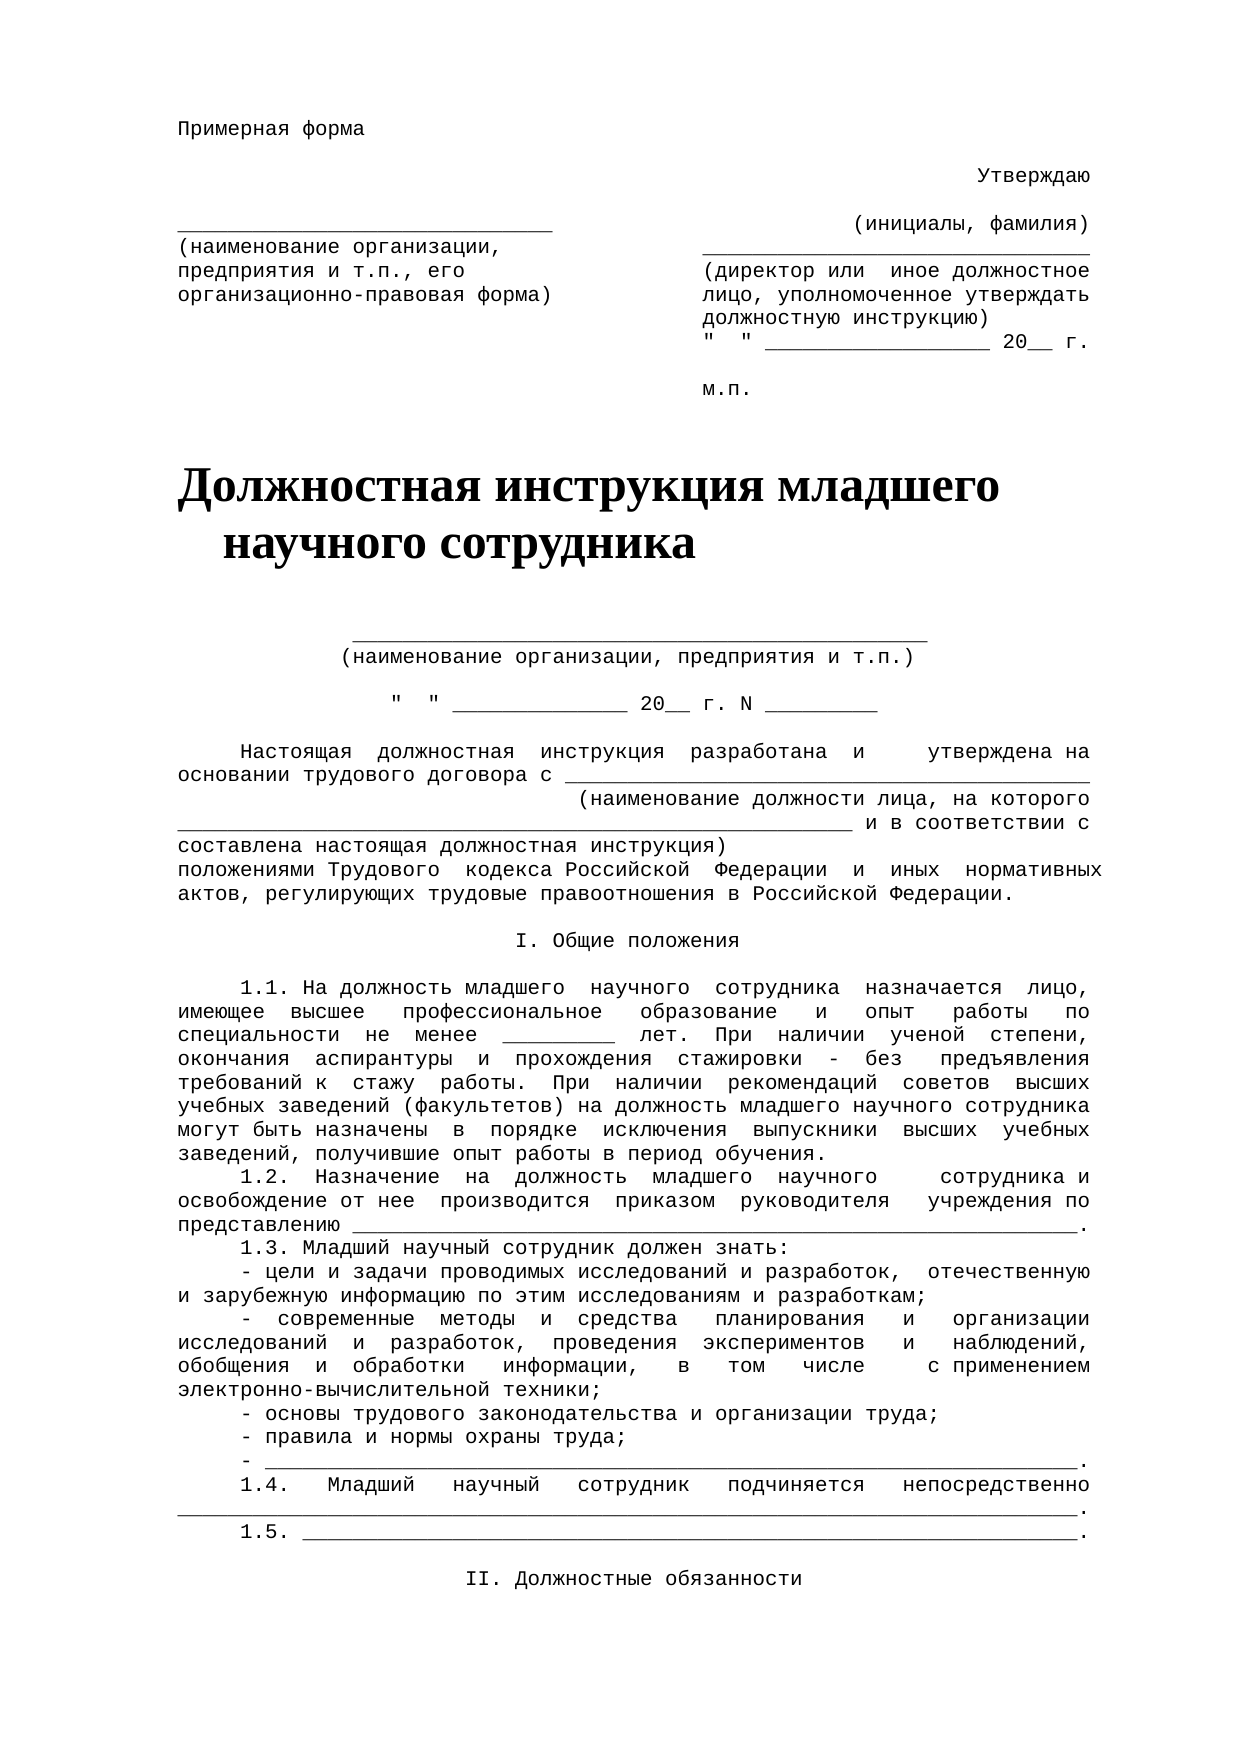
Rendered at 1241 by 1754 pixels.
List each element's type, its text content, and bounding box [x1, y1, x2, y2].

text II. Должностные обязанности [177, 1568, 1152, 1592]
text - современные методы и средства планирования и организации [177, 1308, 1152, 1332]
text Настоящая должностная инструкция разработана и утверждена на [177, 741, 1152, 764]
text ______________________________________________________ и в соответствии с [177, 812, 1152, 835]
text ______________________________________________ [177, 622, 1152, 646]
text 1.2. Назначение на должность младшего научного сотрудника и [177, 1166, 1152, 1190]
text могут быть назначены в порядке исключения выпускники высших учебных [177, 1119, 1152, 1143]
text Утверждаю [177, 165, 1152, 189]
text учебных заведений (факультетов) на должность младшего научного сотрудника [177, 1095, 1152, 1119]
text Примерная форма [177, 118, 1152, 142]
text представлению __________________________________________________________. [177, 1214, 1152, 1237]
text - основы трудового законодательства и организации труда; [177, 1403, 1152, 1426]
text - цели и задачи проводимых исследований и разработок, отечественную [177, 1261, 1152, 1284]
text м.п. [177, 378, 1152, 402]
text имеющее высшее профессиональное образование и опыт работы по [177, 1001, 1152, 1024]
text 1.1. На должность младшего научного сотрудника назначается лицо, [177, 977, 1152, 1001]
text актов, регулирующих трудовые правоотношения в Российской Федерации. [177, 883, 1152, 906]
text заведений, получившие опыт работы в период обучения. [177, 1143, 1152, 1166]
text " " ______________ 20__ г. N _________ [177, 693, 1152, 717]
text составлена настоящая должностная инструкция) [177, 835, 1152, 859]
text (наименование организации, _______________________________ [177, 236, 1152, 260]
text электронно-вычислительной техники; [177, 1379, 1152, 1403]
text специальности не менее _________ лет. При наличии ученой степени, [177, 1024, 1152, 1048]
text - _________________________________________________________________. [177, 1450, 1152, 1474]
subtitle Должностная инструкция младшего научного сотрудника [177, 455, 1152, 570]
text (наименование организации, предприятия и т.п.) [177, 646, 1152, 670]
text " " __________________ 20__ г. [177, 331, 1152, 354]
text положениями Трудового кодекса Российской Федерации и иных нормативных [177, 859, 1152, 883]
text ________________________________________________________________________. [177, 1497, 1152, 1521]
text 1.3. Младший научный сотрудник должен знать: [177, 1237, 1152, 1261]
text ______________________________ (инициалы, фамилия) [177, 213, 1152, 236]
text требований к стажу работы. При наличии рекомендаций советов высших [177, 1072, 1152, 1095]
text 1.4. Младший научный сотрудник подчиняется непосредственно [177, 1474, 1152, 1497]
text предприятия и т.п., его (директор или иное должностное [177, 260, 1152, 284]
text организационно-правовая форма) лицо, уполномоченное утверждать [177, 284, 1152, 307]
text I. Общие положения [177, 930, 1152, 953]
text окончания аспирантуры и прохождения стажировки - без предъявления [177, 1048, 1152, 1072]
text обобщения и обработки информации, в том числе с применением [177, 1356, 1152, 1379]
text 1.5. ______________________________________________________________. [177, 1521, 1152, 1545]
text и зарубежную информацию по этим исследованиям и разработкам; [177, 1284, 1152, 1308]
text освобождение от нее производится приказом руководителя учреждения по [177, 1190, 1152, 1214]
text (наименование должности лица, на которого [177, 788, 1152, 812]
text - правила и нормы охраны труда; [177, 1426, 1152, 1450]
text исследований и разработок, проведения экспериментов и наблюдений, [177, 1332, 1152, 1356]
text основании трудового договора с __________________________________________ [177, 764, 1152, 788]
text должностную инструкцию) [177, 307, 1152, 331]
